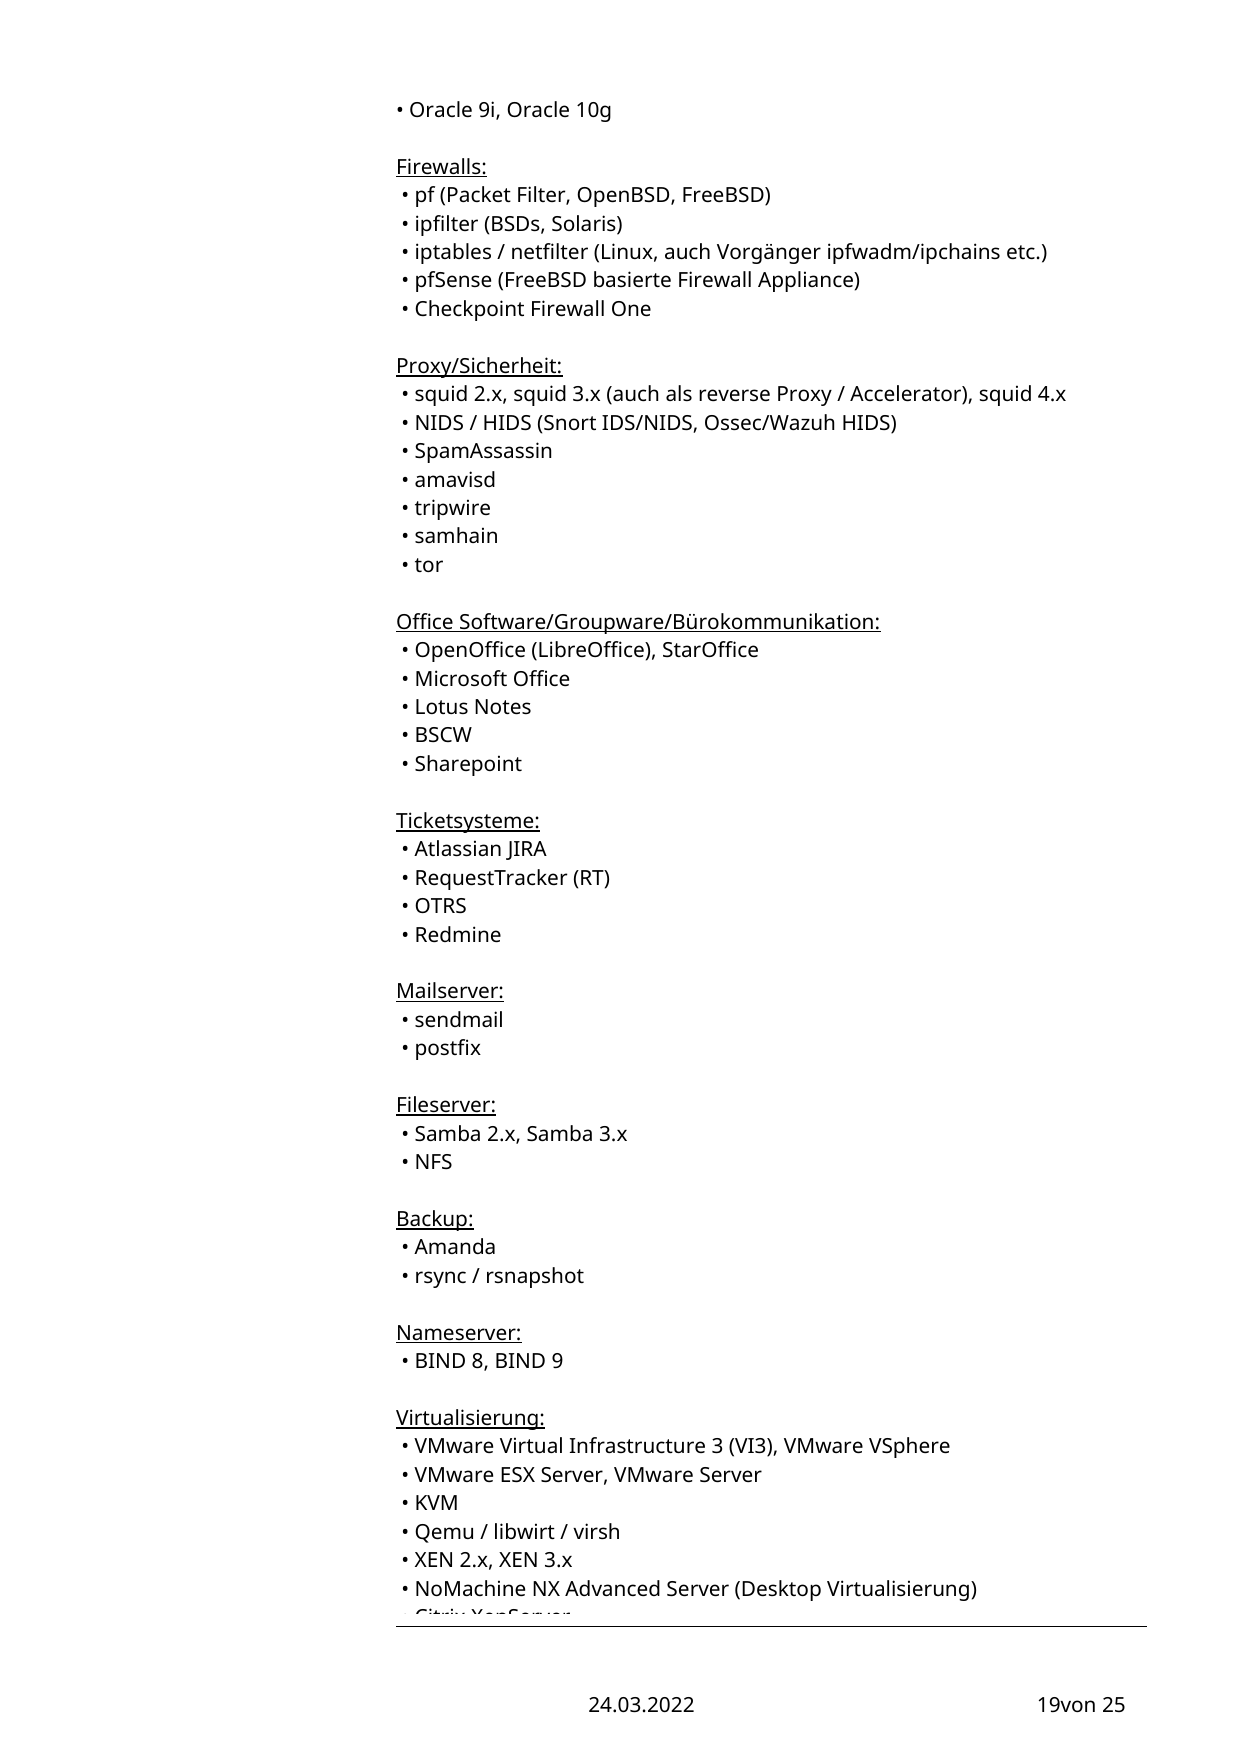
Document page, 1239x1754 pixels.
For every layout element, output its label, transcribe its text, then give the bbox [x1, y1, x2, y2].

table_cell [1147, 1626, 1156, 1648]
table_cell [566, 1649, 1147, 1657]
table_cell [1147, 1649, 1156, 1657]
table_cell [0, 1626, 83, 1648]
table_cell [1156, 83, 1239, 1626]
table_header [396, 0, 566, 82]
table_cell [0, 1658, 83, 1719]
table_cell [566, 1627, 1147, 1648]
table_cell [83, 1649, 396, 1657]
table_header [566, 0, 1147, 82]
table_cell [1156, 1649, 1239, 1657]
table_cell • Oracle 9i, Oracle 10g Firewalls: • pf (Packet Filter, OpenBSD, FreeBSD) • ipfilter (BSDs, Solaris) • iptables / netfilter (Linux, auch Vorgänger ipfwadm/ipchains etc.) • pfSense (FreeBSD basierte Firewall Appliance) • Checkpoint Firewall One Proxy/Sicherheit: • squid 2.x, squid 3.x (auch als reverse Proxy / Accelerator), squid 4.x • NIDS / HIDS (Snort IDS/NIDS, Ossec/Wazuh HIDS) • SpamAssassin • amavisd • tripwire • samhain • tor Office Software/Groupware/Bürokommunikation: • OpenOffice (LibreOffice), StarOffice • Microsoft Office • Lotus Notes • BSCW • Sharepoint Ticketsysteme: • Atlassian JIRA • RequestTracker (RT) • OTRS • Redmine Mailserver: • sendmail • postfix Fileserver: • Samba 2.x, Samba 3.x • NFS Backup: • Amanda • rsync / rsnapshot Nameserver: • BIND 8, BIND 9 Virtualisierung: • VMware Virtual Infrastructure 3 (VI3), VMware VSphere • VMware ESX Server, VMware Server • KVM • Qemu / libwirt / virsh • XEN 2.x, XEN 3.x • NoMachine NX Advanced Server (Desktop Virtualisierung) • Citrix XenServer Monitoring: • Nagios, Icinga • Check_MK (OMD - Open Monitoring Distribution) • Munin [396, 83, 1147, 1626]
table_cell [0, 83, 83, 1626]
table_cell [0, 1649, 83, 1657]
table_cell [1147, 83, 1156, 1626]
table_cell [83, 1658, 396, 1719]
table_header [1147, 0, 1156, 82]
table_header 19 [957, 1658, 1060, 1719]
table_header [1156, 0, 1239, 82]
table_header von 25 [1060, 1658, 1155, 1719]
table_cell [396, 1649, 566, 1657]
table_cell [1156, 1658, 1239, 1719]
table_header [83, 0, 396, 82]
table_cell [396, 1627, 566, 1648]
table_cell [83, 1626, 396, 1648]
table_header [714, 1658, 957, 1719]
table_header 24.03.2022 [568, 1658, 714, 1719]
table_header [0, 0, 83, 82]
table_cell [396, 1658, 566, 1719]
table_cell [83, 83, 396, 1626]
table_cell [1156, 1626, 1239, 1648]
